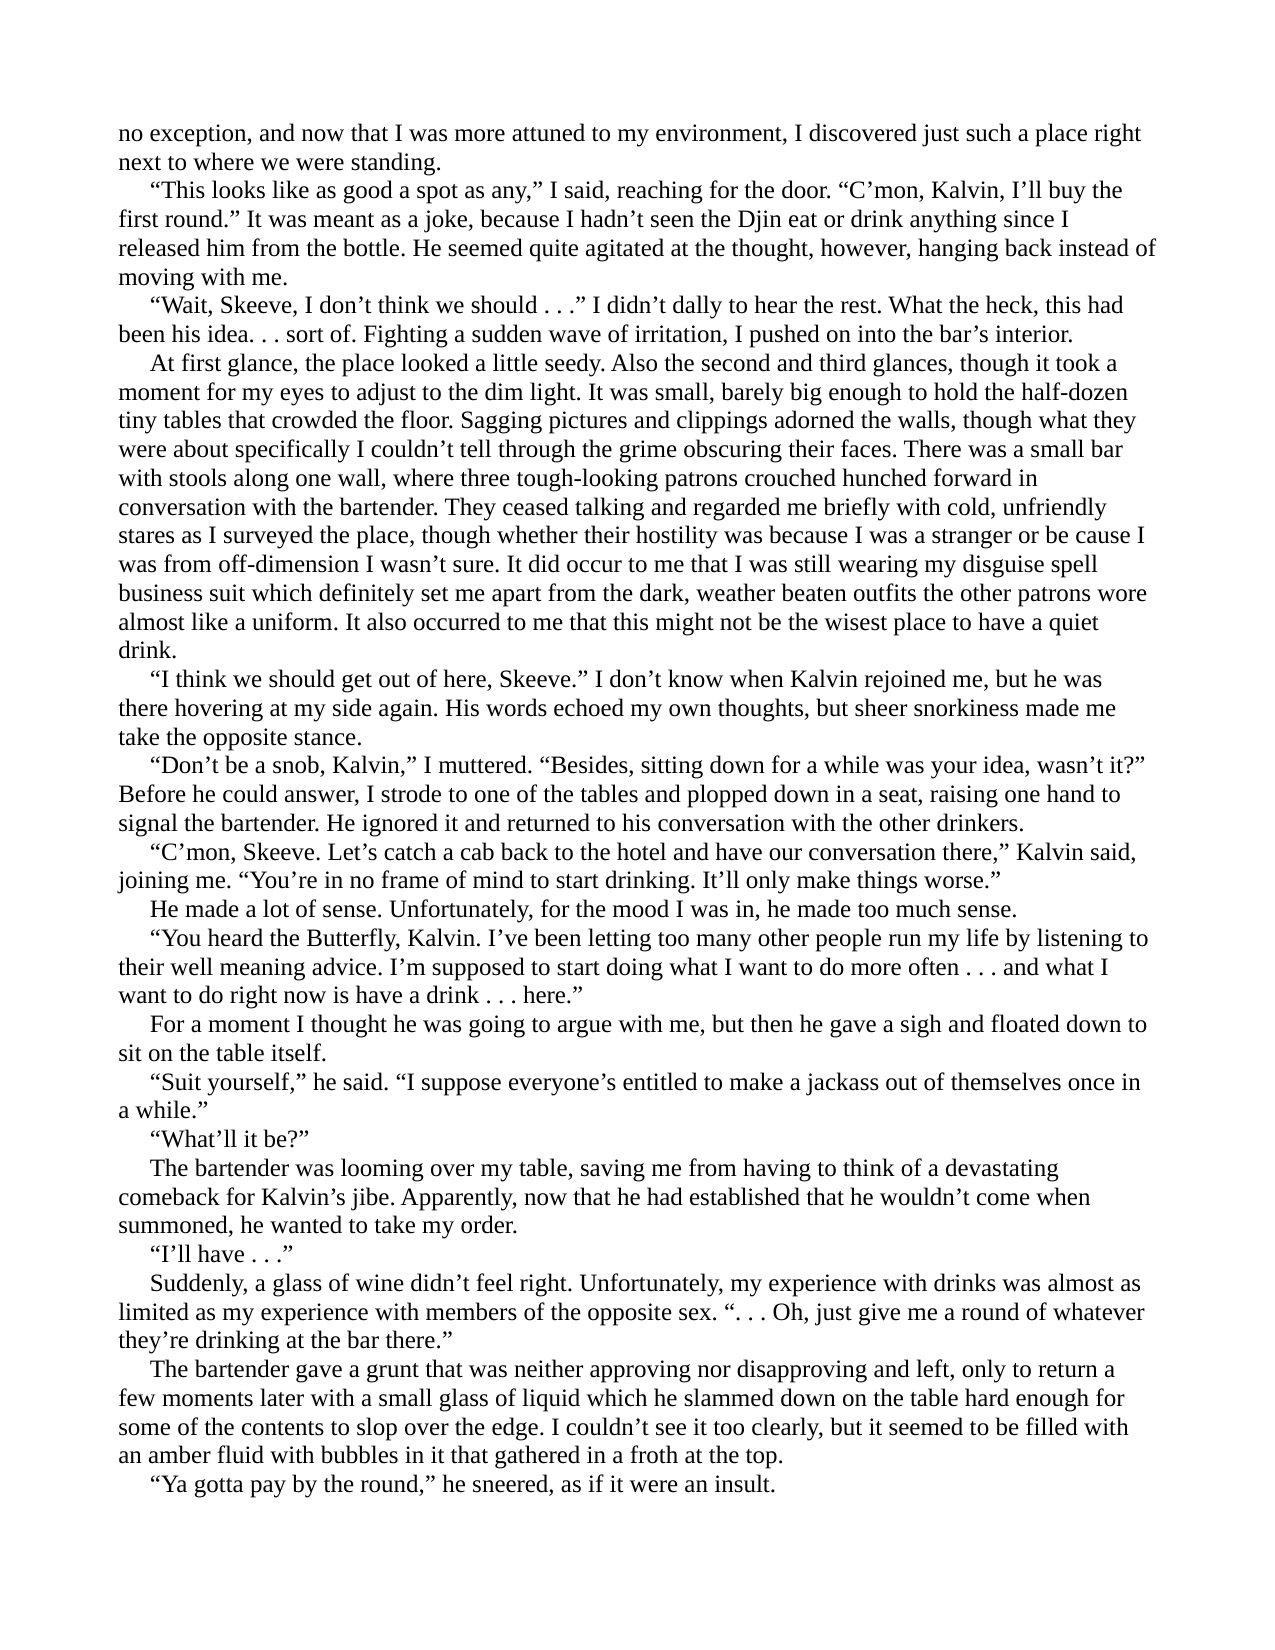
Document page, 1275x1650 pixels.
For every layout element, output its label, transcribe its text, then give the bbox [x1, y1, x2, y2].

text The bartender was looming over my table, saving me from having to think of a devastating comeback for Kalvin’s jibe. Apparently, now that he had established that he wouldn’t come when summoned, he wanted to take my order. [118, 1153, 1157, 1239]
text “Suit yourself,” he said. “I suppose everyone’s entitled to make a jackass out of themselves once in a while.” [118, 1067, 1157, 1124]
text For a moment I thought he was going to argue with me, but then he gave a sigh and floated down to sit on the table itself. [118, 1009, 1157, 1067]
text “What’ll it be?” [118, 1124, 1157, 1153]
text “Don’t be a snob, Kalvin,” I muttered. “Besides, sitting down for a while was your idea, wasn’t it?” Before he could answer, I strode to one of the tables and plopped down in a seat, raising one hand to signal the bartender. He ignored it and returned to his conversation with the other drinkers. [118, 751, 1157, 837]
text “I’ll have . . .” [118, 1239, 1157, 1268]
text Suddenly, a glass of wine didn’t feel right. Unfortunately, my experience with drinks was almost as limited as my experience with members of the opposite sex. “. . . Oh, just give me a round of whatever they’re drinking at the bar there.” [118, 1268, 1157, 1354]
text The bartender gave a grunt that was neither approving nor disapproving and left, only to return a few moments later with a small glass of liquid which he slammed down on the table hard enough for some of the contents to slop over the edge. I couldn’t see it too clearly, but it seemed to be filled with an amber fluid with bubbles in it that gathered in a froth at the top. [118, 1354, 1157, 1469]
text “I think we should get out of here, Skeeve.” I don’t know when Kalvin rejoined me, but he was there hovering at my side again. His words echoed my own thoughts, but sheer snorkiness made me take the opposite stance. [118, 664, 1157, 751]
text “Ya gotta pay by the round,” he sneered, as if it were an insult. [118, 1469, 1157, 1498]
text “C’mon, Skeeve. Let’s catch a cab back to the hotel and have our conversation there,” Kalvin said, joining me. “You’re in no frame of mind to start drinking. It’ll only make things worse.” [118, 837, 1157, 894]
text “Wait, Skeeve, I don’t think we should . . .” I didn’t dally to hear the rest. What the heck, this had been his idea. . . sort of. Fighting a sudden wave of irritation, I pushed on into the bar’s interior. [118, 291, 1157, 348]
text At first glance, the place looked a little seedy. Also the second and third glances, though it took a moment for my eyes to adjust to the dim light. It was small, barely big enough to hold the half-dozen tiny tables that crowded the floor. Sagging pictures and clippings adorned the walls, though what they were about specifically I couldn’t tell through the grime obscuring their faces. There was a small bar with stools along one wall, where three tough-looking patrons crouched hunched forward in conversation with the bartender. They ceased talking and regarded me briefly with cold, unfriendly stares as I surveyed the place, though whether their hostility was because I was a stranger or be cause I was from off-dimension I wasn’t sure. It did occur to me that I was still wearing my disguise spell business suit which definitely set me apart from the dark, weather beaten outfits the other patrons wore almost like a uniform. It also occurred to me that this might not be the wisest place to have a quiet drink. [118, 348, 1157, 664]
text no exception, and now that I was more attuned to my environment, I discovered just such a place right next to where we were standing. [118, 118, 1157, 176]
text “This looks like as good a spot as any,” I said, reaching for the door. “C’mon, Kalvin, I’ll buy the first round.” It was meant as a joke, because I hadn’t seen the Djin eat or drink anything since I released him from the bottle. He seemed quite agitated at the thought, however, hanging back instead of moving with me. [118, 176, 1157, 291]
text “You heard the Butterfly, Kalvin. I’ve been letting too many other people run my life by listening to their well meaning advice. I’m supposed to start doing what I want to do more often . . . and what I want to do right now is have a drink . . . here.” [118, 923, 1157, 1009]
text He made a lot of sense. Unfortunately, for the mood I was in, he made too much sense. [118, 894, 1157, 923]
